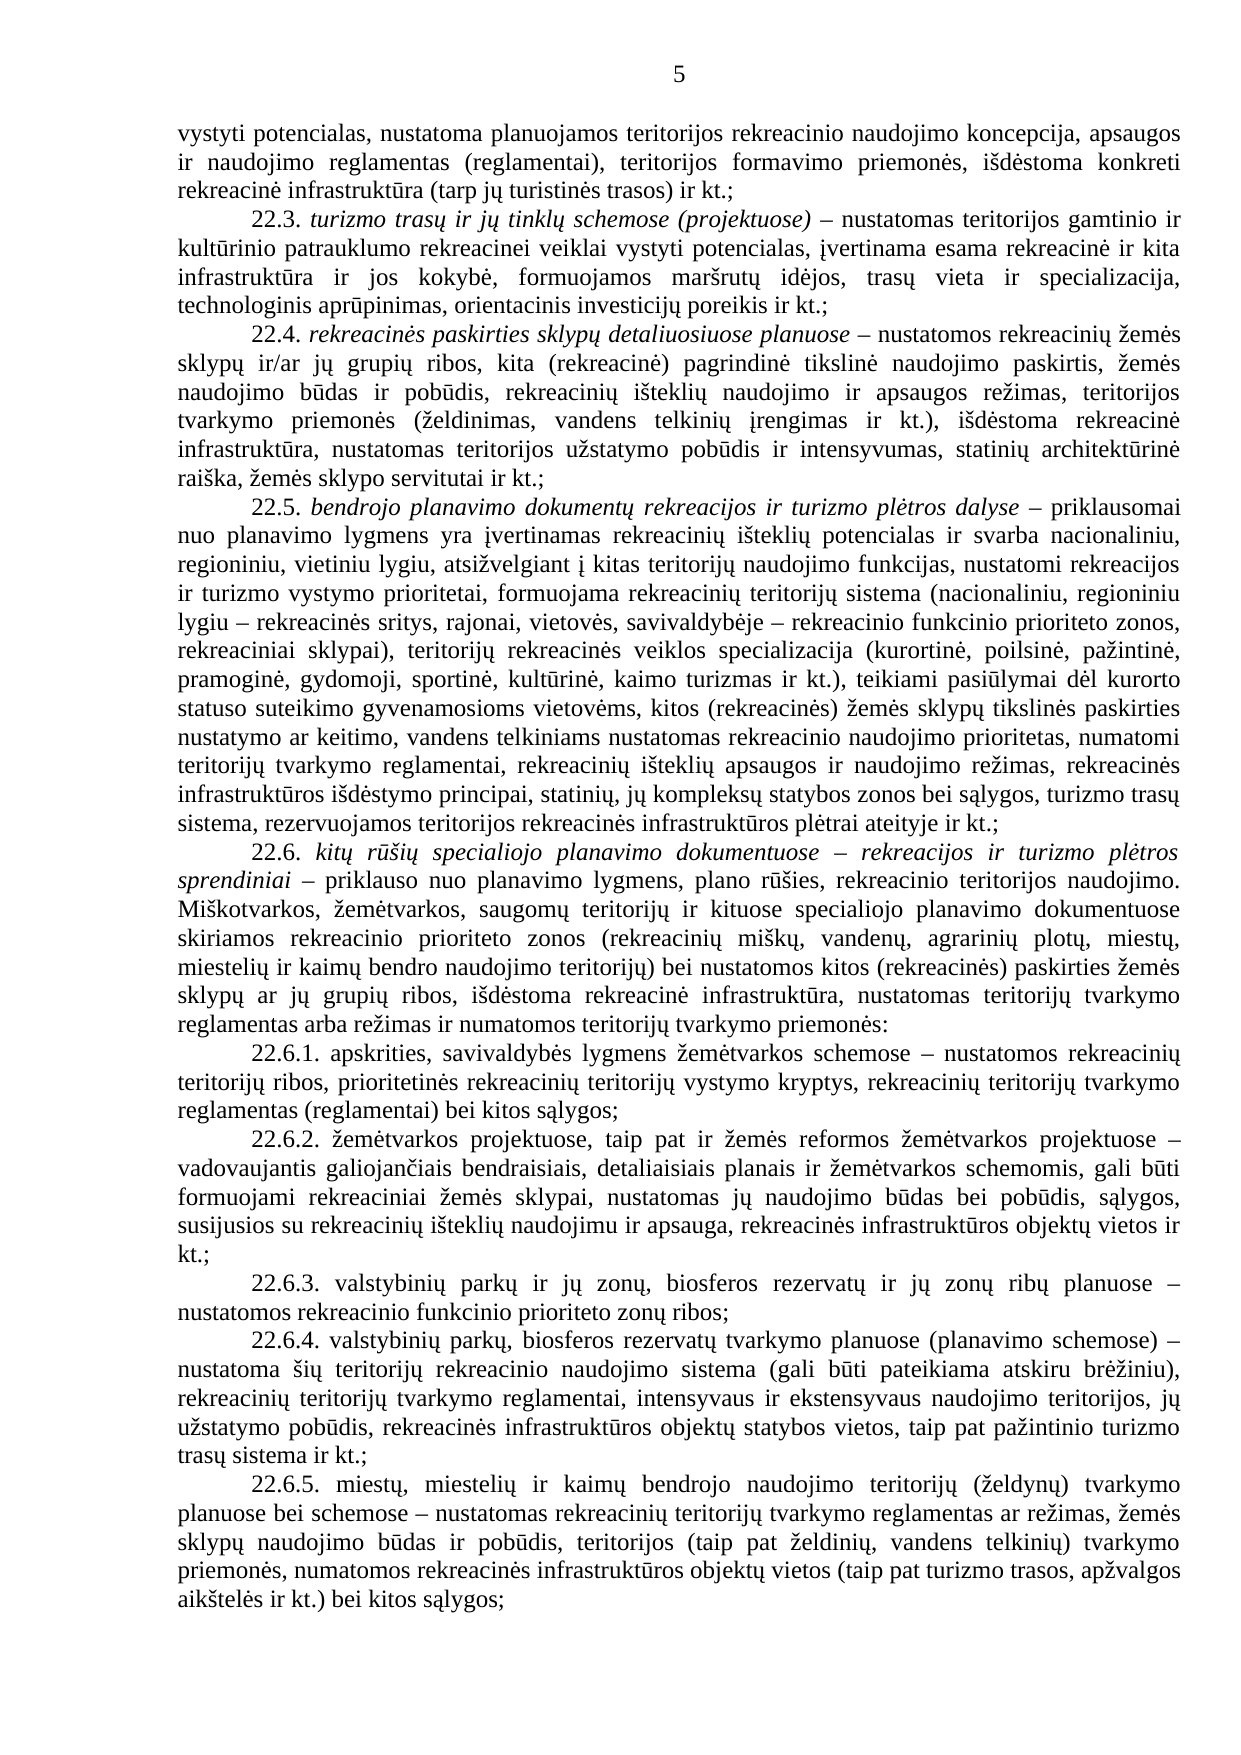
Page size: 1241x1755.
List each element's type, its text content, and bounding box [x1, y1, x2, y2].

text 22.3. turizmo trasų ir jų tinklų schemose (projektuose) – nustatomas teritorijos gamtinio ir kultūrinio patrauklumo rekreacinei veiklai vystyti potencialas, įvertinama esama rekreacinė ir kita infrastruktūra ir jos kokybė, formuojamos maršrutų idėjos, trasų vieta ir specializacija, technologinis aprūpinimas, orientacinis investicijų poreikis ir kt.; [177, 204, 1181, 319]
text 22.5. bendrojo planavimo dokumentų rekreacijos ir turizmo plėtros dalyse – priklausomai nuo planavimo lygmens yra įvertinamas rekreacinių išteklių potencialas ir svarba nacionaliniu, regioniniu, vietiniu lygiu, atsižvelgiant į kitas teritorijų naudojimo funkcijas, nustatomi rekreacijos ir turizmo vystymo prioritetai, formuojama rekreacinių teritorijų sistema (nacionaliniu, regioniniu lygiu – rekreacinės sritys, rajonai, vietovės, savivaldybėje – rekreacinio funkcinio prioriteto zonos, rekreaciniai sklypai), teritorijų rekreacinės veiklos specializacija (kurortinė, poilsinė, pažintinė, pramoginė, gydomoji, sportinė, kultūrinė, kaimo turizmas ir kt.), teikiami pasiūlymai dėl kurorto statuso suteikimo gyvenamosioms vietovėms, kitos (rekreacinės) žemės sklypų tikslinės paskirties nustatymo ar keitimo, vandens telkiniams nustatomas rekreacinio naudojimo prioritetas, numatomi teritorijų tvarkymo reglamentai, rekreacinių išteklių apsaugos ir naudojimo režimas, rekreacinės infrastruktūros išdėstymo principai, statinių, jų kompleksų statybos zonos bei sąlygos, turizmo trasų sistema, rezervuojamos teritorijos rekreacinės infrastruktūros plėtrai ateityje ir kt.; [177, 492, 1181, 837]
text 22.6.2. žemėtvarkos projektuose, taip pat ir žemės reformos žemėtvarkos projektuose – vadovaujantis galiojančiais bendraisiais, detaliaisiais planais ir žemėtvarkos schemomis, gali būti formuojami rekreaciniai žemės sklypai, nustatomas jų naudojimo būdas bei pobūdis, sąlygos, susijusios su rekreacinių išteklių naudojimu ir apsauga, rekreacinės infrastruktūros objektų vietos ir kt.; [177, 1124, 1181, 1268]
text 22.6.1. apskrities, savivaldybės lygmens žemėtvarkos schemose – nustatomos rekreacinių teritorijų ribos, prioritetinės rekreacinių teritorijų vystymo kryptys, rekreacinių teritorijų tvarkymo reglamentas (reglamentai) bei kitos sąlygos; [177, 1038, 1181, 1124]
text 22.6. kitų rūšių specialiojo planavimo dokumentuose – rekreacijos ir turizmo plėtros sprendiniai – priklauso nuo planavimo lygmens, plano rūšies, rekreacinio teritorijos naudojimo. Miškotvarkos, žemėtvarkos, saugomų teritorijų ir kituose specialiojo planavimo dokumentuose skiriamos rekreacinio prioriteto zonos (rekreacinių miškų, vandenų, agrarinių plotų, miestų, miestelių ir kaimų bendro naudojimo teritorijų) bei nustatomos kitos (rekreacinės) paskirties žemės sklypų ar jų grupių ribos, išdėstoma rekreacinė infrastruktūra, nustatomas teritorijų tvarkymo reglamentas arba režimas ir numatomos teritorijų tvarkymo priemonės: [177, 837, 1181, 1038]
text vystyti potencialas, nustatoma planuojamos teritorijos rekreacinio naudojimo koncepcija, apsaugos ir naudojimo reglamentas (reglamentai), teritorijos formavimo priemonės, išdėstoma konkreti rekreacinė infrastruktūra (tarp jų turistinės trasos) ir kt.; [177, 118, 1181, 204]
text 22.4. rekreacinės paskirties sklypų detaliuosiuose planuose – nustatomos rekreacinių žemės sklypų ir/ar jų grupių ribos, kita (rekreacinė) pagrindinė tikslinė naudojimo paskirtis, žemės naudojimo būdas ir pobūdis, rekreacinių išteklių naudojimo ir apsaugos režimas, teritorijos tvarkymo priemonės (želdinimas, vandens telkinių įrengimas ir kt.), išdėstoma rekreacinė infrastruktūra, nustatomas teritorijos užstatymo pobūdis ir intensyvumas, statinių architektūrinė raiška, žemės sklypo servitutai ir kt.; [177, 319, 1181, 492]
text 22.6.4. valstybinių parkų, biosferos rezervatų tvarkymo planuose (planavimo schemose) – nustatoma šių teritorijų rekreacinio naudojimo sistema (gali būti pateikiama atskiru brėžiniu), rekreacinių teritorijų tvarkymo reglamentai, intensyvaus ir ekstensyvaus naudojimo teritorijos, jų užstatymo pobūdis, rekreacinės infrastruktūros objektų statybos vietos, taip pat pažintinio turizmo trasų sistema ir kt.; [177, 1326, 1181, 1469]
text 22.6.3. valstybinių parkų ir jų zonų, biosferos rezervatų ir jų zonų ribų planuose – nustatomos rekreacinio funkcinio prioriteto zonų ribos; [177, 1268, 1181, 1326]
text 22.6.5. miestų, miestelių ir kaimų bendrojo naudojimo teritorijų (želdynų) tvarkymo planuose bei schemose – nustatomas rekreacinių teritorijų tvarkymo reglamentas ar režimas, žemės sklypų naudojimo būdas ir pobūdis, teritorijos (taip pat želdinių, vandens telkinių) tvarkymo priemonės, numatomos rekreacinės infrastruktūros objektų vietos (taip pat turizmo trasos, apžvalgos aikštelės ir kt.) bei kitos sąlygos; [177, 1469, 1181, 1613]
